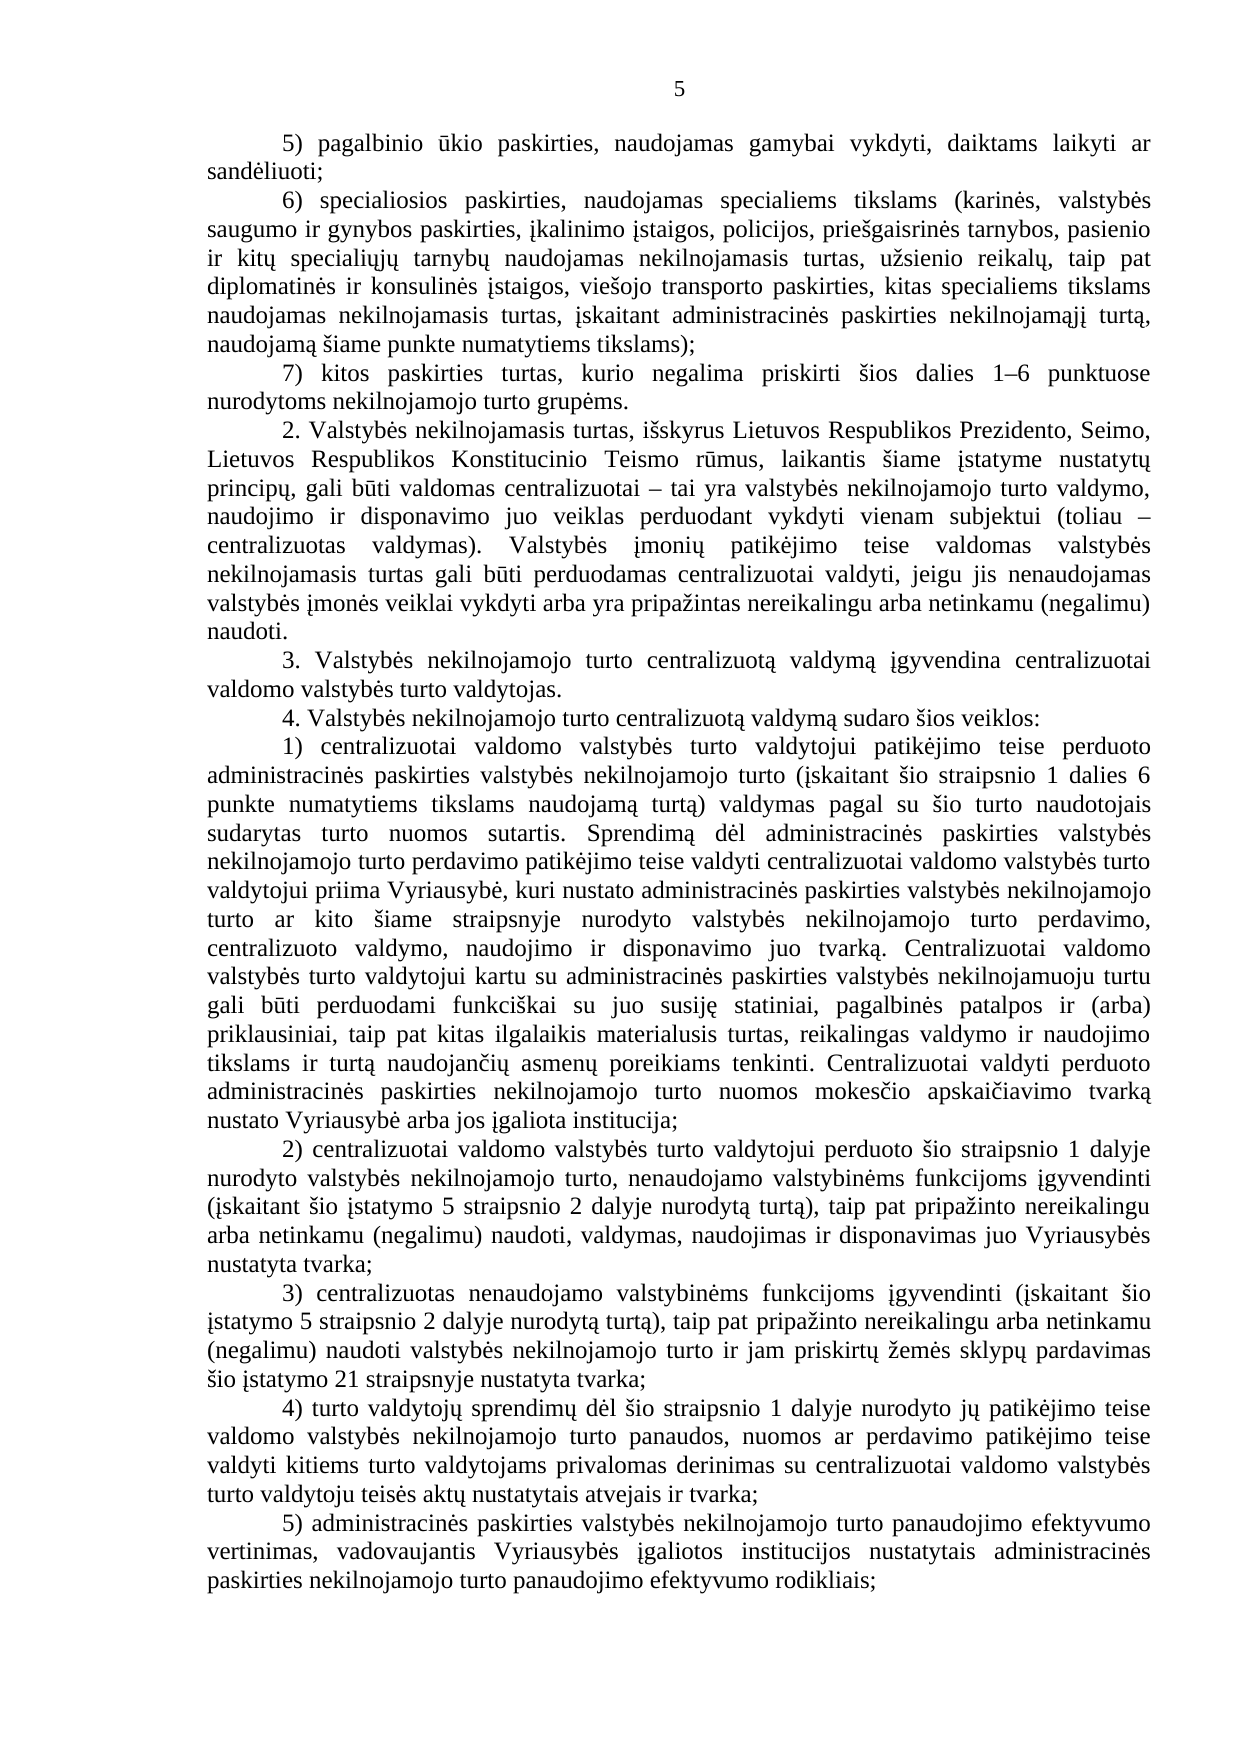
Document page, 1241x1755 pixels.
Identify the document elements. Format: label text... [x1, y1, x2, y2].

text 1) centralizuotai valdomo valstybės turto valdytojui patikėjimo teise perduoto administracinės paskirties valstybės nekilnojamojo turto (įskaitant šio straipsnio 1 dalies 6 punkte numatytiems tikslams naudojamą turtą) valdymas pagal su šio turto naudotojais sudarytas turto nuomos sutartis. Sprendimą dėl administracinės paskirties valstybės nekilnojamojo turto perdavimo patikėjimo teise valdyti centralizuotai valdomo valstybės turto valdytojui priima Vyriausybė, kuri nustato administracinės paskirties valstybės nekilnojamojo turto ar kito šiame straipsnyje nurodyto valstybės nekilnojamojo turto perdavimo, centralizuoto valdymo, naudojimo ir disponavimo juo tvarką. Centralizuotai valdomo valstybės turto valdytojui kartu su administracinės paskirties valstybės nekilnojamuoju turtu gali būti perduodami funkciškai su juo susiję statiniai, pagalbinės patalpos ir (arba) priklausiniai, taip pat kitas ilgalaikis materialusis turtas, reikalingas valdymo ir naudojimo tikslams ir turtą naudojančių asmenų poreikiams tenkinti. Centralizuotai valdyti perduoto administracinės paskirties nekilnojamojo turto nuomos mokesčio apskaičiavimo tvarką nustato Vyriausybė arba jos įgaliota institucija; [207, 731, 1152, 1134]
text 5) administracinės paskirties valstybės nekilnojamojo turto panaudojimo efektyvumo vertinimas, vadovaujantis Vyriausybės įgaliotos institucijos nustatytais administracinės paskirties nekilnojamojo turto panaudojimo efektyvumo rodikliais; [207, 1508, 1152, 1594]
text 4. Valstybės nekilnojamojo turto centralizuotą valdymą sudaro šios veiklos: [207, 703, 1152, 731]
text 3) centralizuotas nenaudojamo valstybinėms funkcijoms įgyvendinti (įskaitant šio įstatymo 5 straipsnio 2 dalyje nurodytą turtą), taip pat pripažinto nereikalingu arba netinkamu (negalimu) naudoti valstybės nekilnojamojo turto ir jam priskirtų žemės sklypų pardavimas šio įstatymo 21 straipsnyje nustatyta tvarka; [207, 1278, 1152, 1393]
text 2) centralizuotai valdomo valstybės turto valdytojui perduoto šio straipsnio 1 dalyje nurodyto valstybės nekilnojamojo turto, nenaudojamo valstybinėms funkcijoms įgyvendinti (įskaitant šio įstatymo 5 straipsnio 2 dalyje nurodytą turtą), taip pat pripažinto nereikalingu arba netinkamu (negalimu) naudoti, valdymas, naudojimas ir disponavimas juo Vyriausybės nustatyta tvarka; [207, 1134, 1152, 1278]
text 4) turto valdytojų sprendimų dėl šio straipsnio 1 dalyje nurodyto jų patikėjimo teise valdomo valstybės nekilnojamojo turto panaudos, nuomos ar perdavimo patikėjimo teise valdyti kitiems turto valdytojams privalomas derinimas su centralizuotai valdomo valstybės turto valdytoju teisės aktų nustatytais atvejais ir tvarka; [207, 1393, 1152, 1508]
text 3. Valstybės nekilnojamojo turto centralizuotą valdymą įgyvendina centralizuotai valdomo valstybės turto valdytojas. [207, 645, 1152, 703]
text 5) pagalbinio ūkio paskirties, naudojamas gamybai vykdyti, daiktams laikyti ar sandėliuoti; [207, 128, 1152, 185]
text 7) kitos paskirties turtas, kurio negalima priskirti šios dalies 1–6 punktuose nurodytoms nekilnojamojo turto grupėms. [207, 358, 1152, 415]
text 2. Valstybės nekilnojamasis turtas, išskyrus Lietuvos Respublikos Prezidento, Seimo, Lietuvos Respublikos Konstitucinio Teismo rūmus, laikantis šiame įstatyme nustatytų principų, gali būti valdomas centralizuotai – tai yra valstybės nekilnojamojo turto valdymo, naudojimo ir disponavimo juo veiklas perduodant vykdyti vienam subjektui (toliau – centralizuotas valdymas). Valstybės įmonių patikėjimo teise valdomas valstybės nekilnojamasis turtas gali būti perduodamas centralizuotai valdyti, jeigu jis nenaudojamas valstybės įmonės veiklai vykdyti arba yra pripažintas nereikalingu arba netinkamu (negalimu) naudoti. [207, 415, 1152, 645]
text 6) specialiosios paskirties, naudojamas specialiems tikslams (karinės, valstybės saugumo ir gynybos paskirties, įkalinimo įstaigos, policijos, priešgaisrinės tarnybos, pasienio ir kitų specialiųjų tarnybų naudojamas nekilnojamasis turtas, užsienio reikalų, taip pat diplomatinės ir konsulinės įstaigos, viešojo transporto paskirties, kitas specialiems tikslams naudojamas nekilnojamasis turtas, įskaitant administracinės paskirties nekilnojamąjį turtą, naudojamą šiame punkte numatytiems tikslams); [207, 185, 1152, 358]
